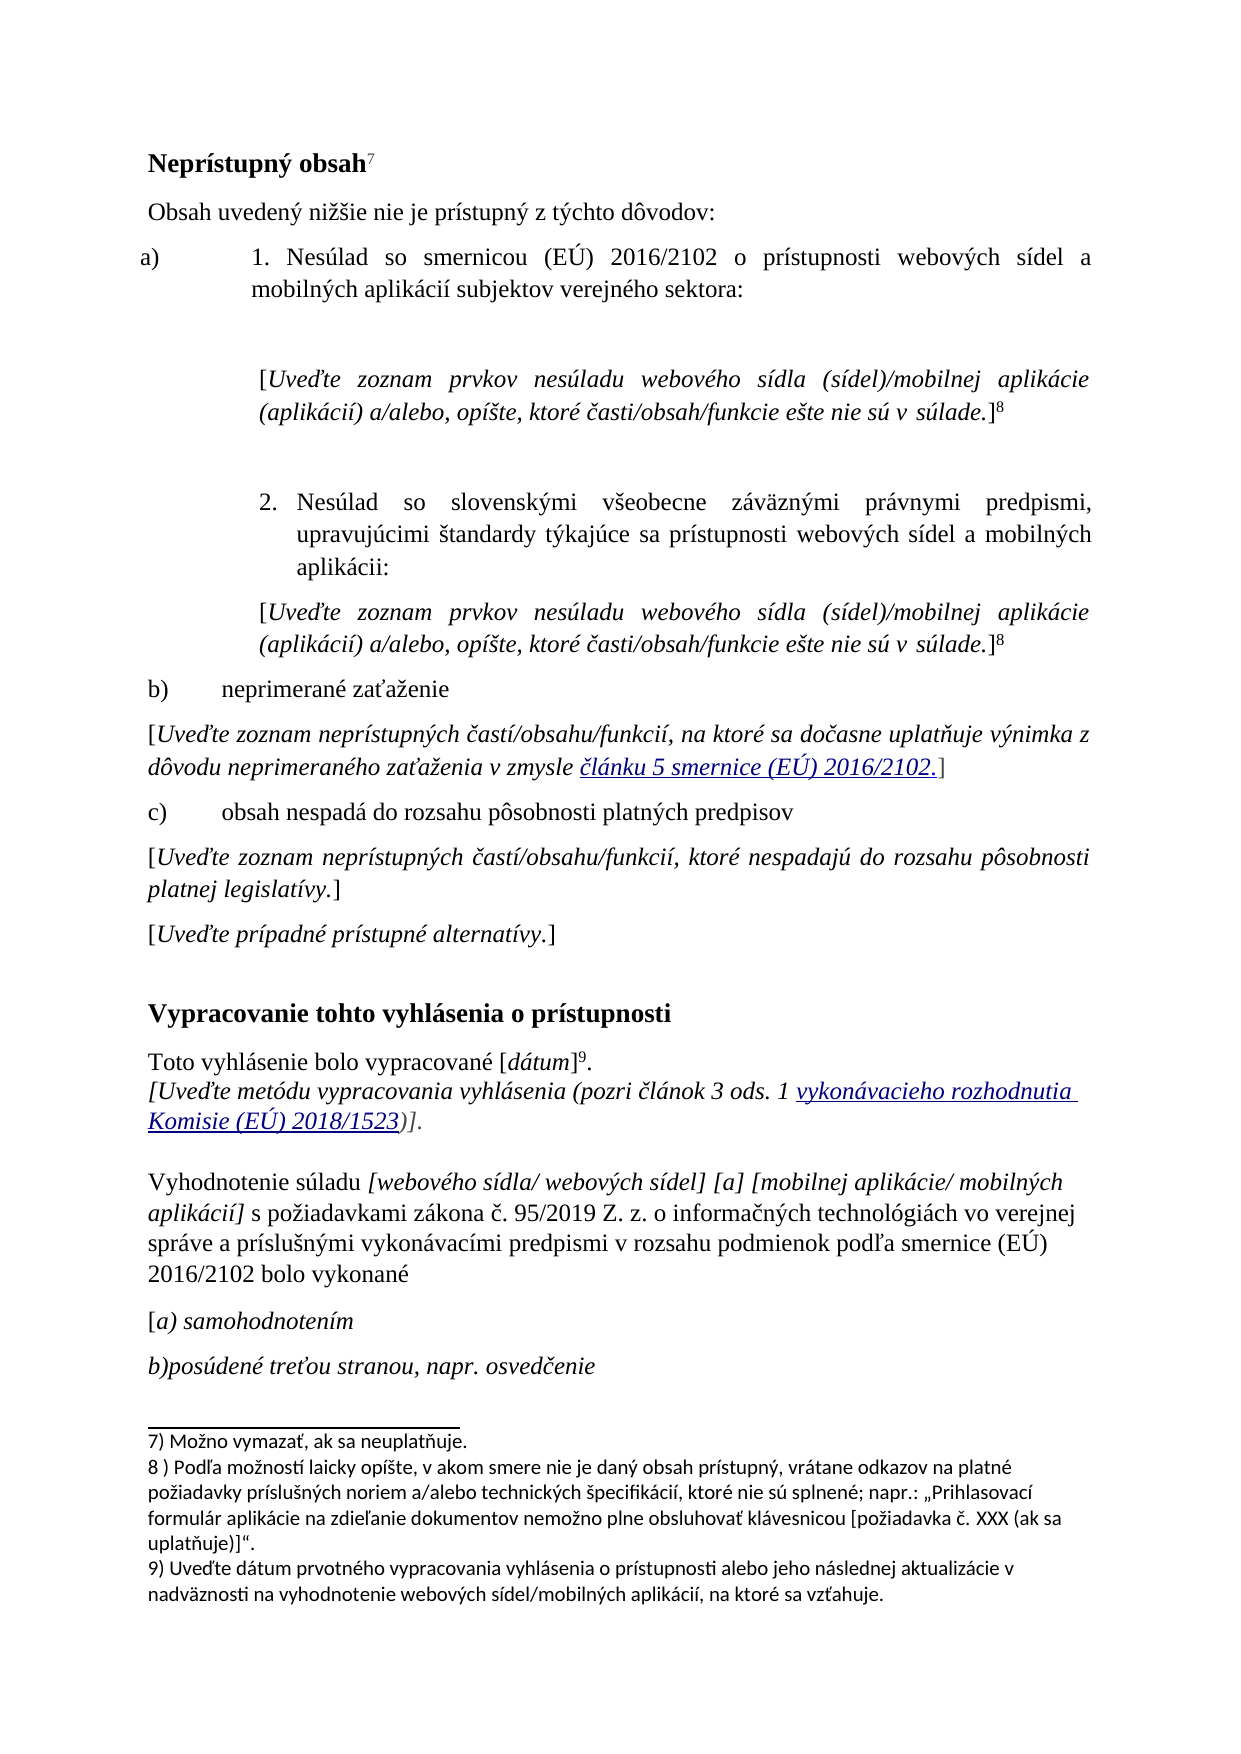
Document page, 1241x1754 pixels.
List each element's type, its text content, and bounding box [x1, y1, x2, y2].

text Obsah uvedený nižšie nie je prístupný z týchto dôvodov: [148, 193, 1093, 226]
text [Uveďte metódu vypracovania vyhlásenia (pozri článok 3 ods. 1 vykonávacieho rozhodnutia Komisie (EÚ) 2018/1523)]. [148, 1076, 1093, 1165]
list Nesúlad so slovenskými všeobecne záväznými právnymi predpismi, upravujúcimi štandardy týkajúce sa prístupnosti webových sídel a mobilných aplikácii: [259, 483, 1093, 581]
text c) obsah nespadá do rozsahu pôsobnosti platných predpisov [148, 793, 1093, 826]
list 1. Nesúlad so smernicou (EÚ) 2016/2102 o prístupnosti webových sídel a mobilných aplikácií subjektov verejného sektora: [140, 238, 1093, 303]
text ) Možno vymazať, ak sa neuplatňuje. [148, 1428, 1093, 1454]
text ) Uveďte dátum prvotného vypracovania vyhlásenia o prístupnosti alebo jeho následnej aktualizácie v nadväznosti na vyhodnotenie webových sídel/mobilných aplikácií, na ktoré sa vzťahuje. [148, 1556, 1093, 1606]
text Toto vyhlásenie bolo vypracované [dátum]. [148, 1043, 1093, 1076]
text [a) samohodnotením [148, 1303, 1093, 1335]
text [Uveďte prípadné prístupné alternatívy.] [148, 916, 1093, 948]
text b) neprimerané zaťaženie [148, 671, 1093, 703]
text [Uveďte zoznam neprístupných častí/obsahu/funkcií, na ktoré sa dočasne uplatňuje výnimka z dôvodu neprimeraného zaťaženia v zmysle článku 5 smernice (EÚ) 2016/2102.] [148, 716, 1093, 781]
subtitle Vypracovanie tohto vyhlásenia o prístupnosti [148, 997, 1093, 1029]
text ) Podľa možností laicky opíšte, v akom smere nie je daný obsah prístupný, vrátane odkazov na platné požiadavky príslušných noriem a/alebo technických špecifikácií, ktoré nie sú splnené; napr.: „Prihlasovací formulár aplikácie na zdieľanie dokumentov nemožno plne obsluhovať klávesnicou [požiadavka č. XXX (ak sa uplatňuje)]“. [148, 1454, 1093, 1556]
text [Uveďte zoznam neprístupných častí/obsahu/funkcií, ktoré nespadajú do rozsahu pôsobnosti platnej legislatívy.] [148, 838, 1093, 903]
text Vyhodnotenie súladu [webového sídla/ webových sídel] [a] [mobilnej aplikácie/ mobilných aplikácií] s požiadavkami zákona č. 95/2019 Z. z. o informačných technológiách vo verejnej správe a príslušnými vykonávacími predpismi v rozsahu podmienok podľa smernice (EÚ) 2016/2102 bolo vykonané [148, 1167, 1093, 1288]
text [Uveďte zoznam prvkov nesúladu webového sídla (sídel)/mobilnej aplikácie (aplikácií) a/alebo, opíšte, ktoré časti/obsah/funkcie ešte nie sú v súlade.] [259, 361, 1093, 426]
subtitle Neprístupný obsah [148, 148, 1093, 179]
text b)posúdené treťou stranou, napr. osvedčenie [148, 1348, 1093, 1380]
text [Uveďte zoznam prvkov nesúladu webového sídla (sídel)/mobilnej aplikácie (aplikácií) a/alebo, opíšte, ktoré časti/obsah/funkcie ešte nie sú v súlade.]8 [259, 593, 1093, 658]
